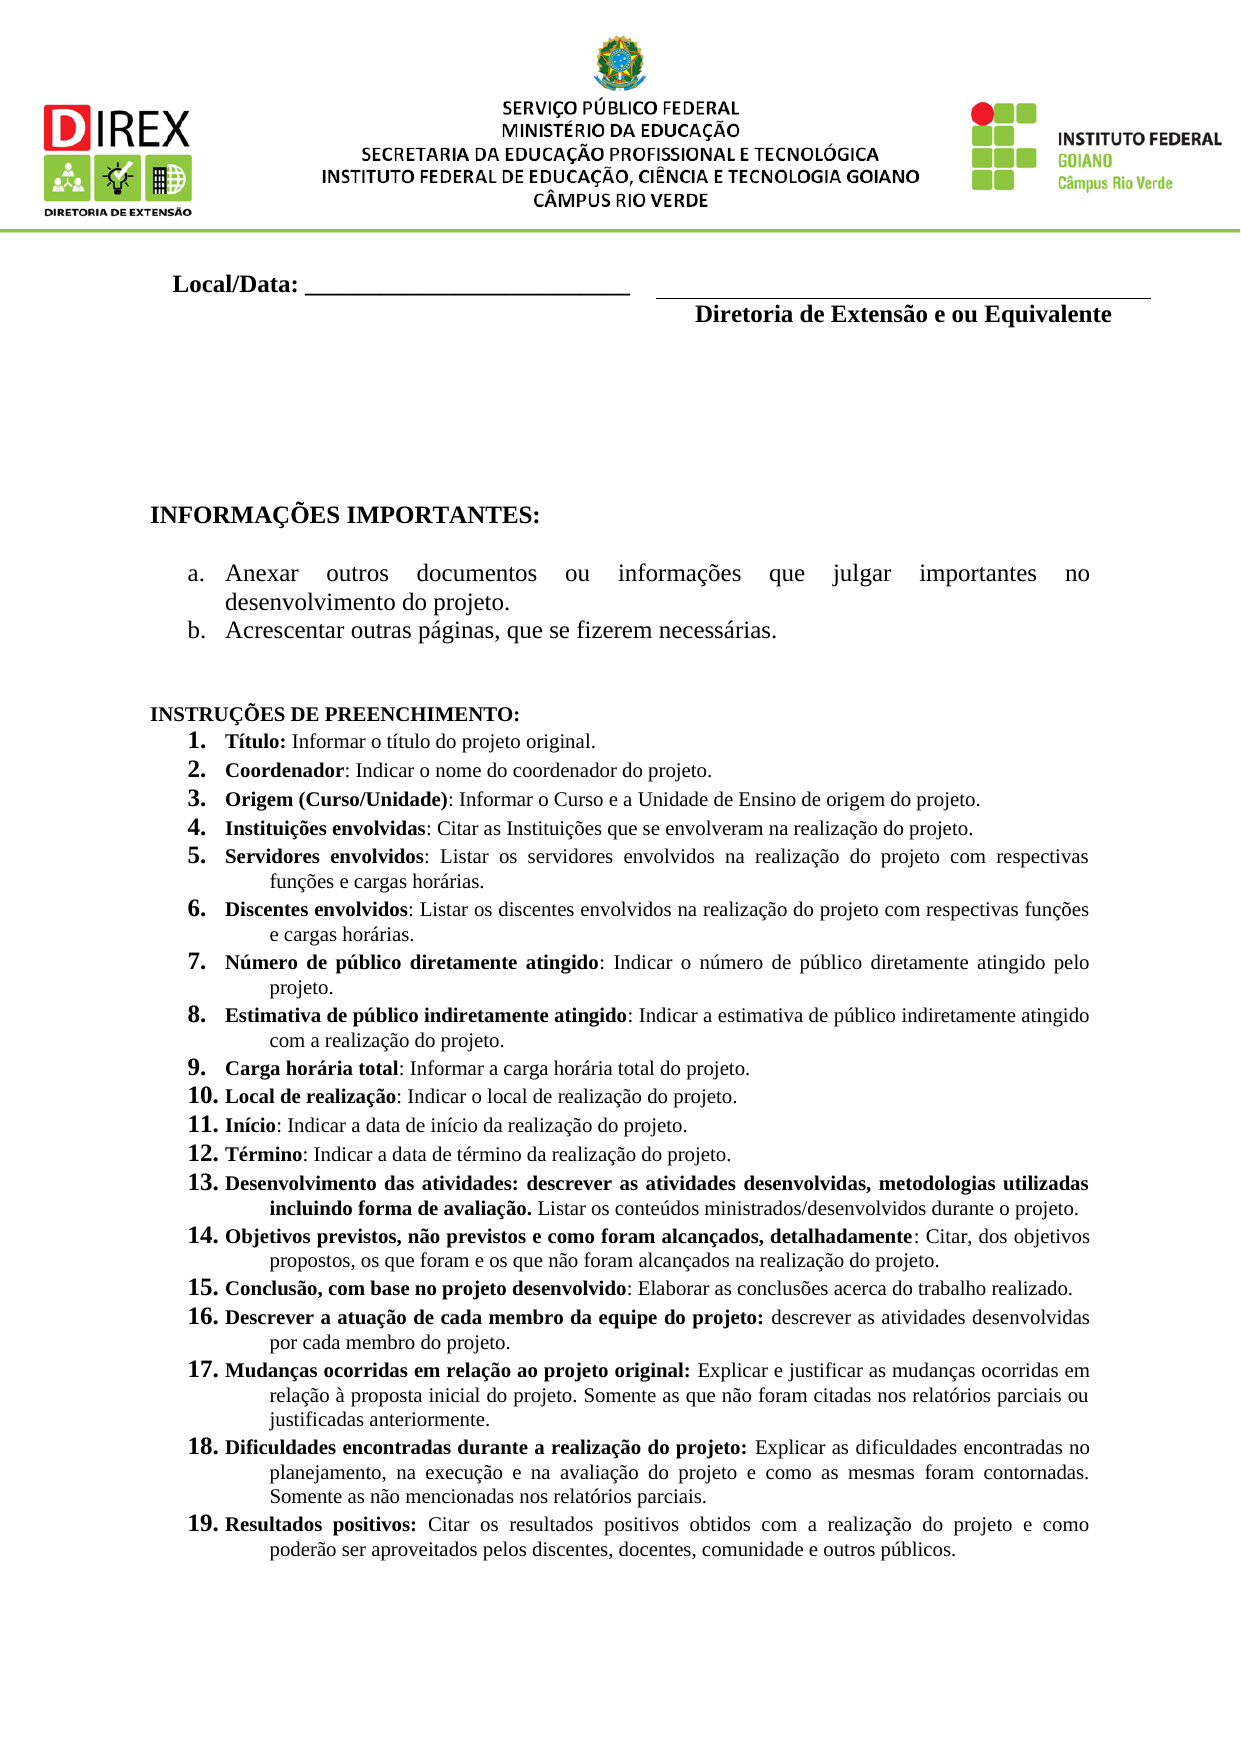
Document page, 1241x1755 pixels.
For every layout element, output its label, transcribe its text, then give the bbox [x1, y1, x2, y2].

list Número de público diretamente atingido: Indicar o número de público diretamente atingido pelo projeto. [187, 946, 1090, 999]
list Resultados positivos: Citar os resultados positivos obtidos com a realização do projeto e como poderão ser aproveitados pelos discentes, docentes, comunidade e outros públicos. [187, 1508, 1090, 1561]
list Dificuldades encontradas durante a realização do projeto: Explicar as dificuldades encontradas no planejamento, na execução e na avaliação do projeto e como as mesmas foram contornadas. Somente as não mencionadas nos relatórios parciais. [187, 1431, 1090, 1508]
list Título: Informar o título do projeto original. [187, 726, 1090, 754]
list Objetivos previstos, não previstos e como foram alcançados, detalhadamente: Citar, dos objetivos propostos, os que foram e os que não foram alcançados na realização do projeto. [187, 1220, 1090, 1272]
list Estimativa de público indiretamente atingido: Indicar a estimativa de público indiretamente atingido com a realização do projeto. [187, 999, 1090, 1052]
table_header Local/Data: __________________________ [161, 241, 656, 298]
table_cell [161, 298, 656, 328]
text INSTRUÇÕES DE PREENCHIMENTO: [150, 702, 1090, 726]
list Origem (Curso/Unidade): Informar o Curso e a Unidade de Ensino de origem do projeto. [187, 783, 1090, 812]
list Discentes envolvidos: Listar os discentes envolvidos na realização do projeto com respectivas funções e cargas horárias. [187, 893, 1090, 946]
table_cell [150, 241, 154, 385]
list Local de realização: Indicar o local de realização do projeto. [187, 1081, 1090, 1109]
list Término: Indicar a data de término da realização do projeto. [187, 1138, 1090, 1167]
table_cell Diretoria de Extensão e ou Equivalente [656, 299, 1151, 328]
list Anexar outros documentos ou informações que julgar importantes no desenvolvimento do projeto. [187, 558, 1090, 615]
list Início: Indicar a data de início da realização do projeto. [187, 1109, 1090, 1138]
list Acrescentar outras páginas, que se fizerem necessárias. [187, 615, 1090, 644]
table_header [656, 241, 1151, 298]
list Servidores envolvidos: Listar os servidores envolvidos na realização do projeto com respectivas funções e cargas horárias. [187, 841, 1090, 893]
text INFORMAÇÕES IMPORTANTES: [150, 500, 1090, 529]
list Conclusão, com base no projeto desenvolvido: Elaborar as conclusões acerca do trabalho realizado. [187, 1272, 1090, 1301]
list Coordenador: Indicar o nome do coordenador do projeto. [187, 754, 1090, 783]
picture [0, 22, 1241, 241]
list Carga horária total: Informar a carga horária total do projeto. [187, 1052, 1090, 1081]
list Mudanças ocorridas em relação ao projeto original: Explicar e justificar as mudanças ocorridas em relação à proposta inicial do projeto. Somente as que não foram citadas nos relatórios parciais ou justificadas anteriormente. [187, 1354, 1090, 1431]
list Instituições envolvidas: Citar as Instituições que se envolveram na realização do projeto. [187, 812, 1090, 841]
list Descrever a atuação de cada membro da equipe do projeto: descrever as atividades desenvolvidas por cada membro do projeto. [187, 1301, 1090, 1354]
table_cell [154, 241, 1224, 385]
list Desenvolvimento das atividades: descrever as atividades desenvolvidas, metodologias utilizadas incluindo forma de avaliação. Listar os conteúdos ministrados/desenvolvidos durante o projeto. [187, 1167, 1090, 1220]
